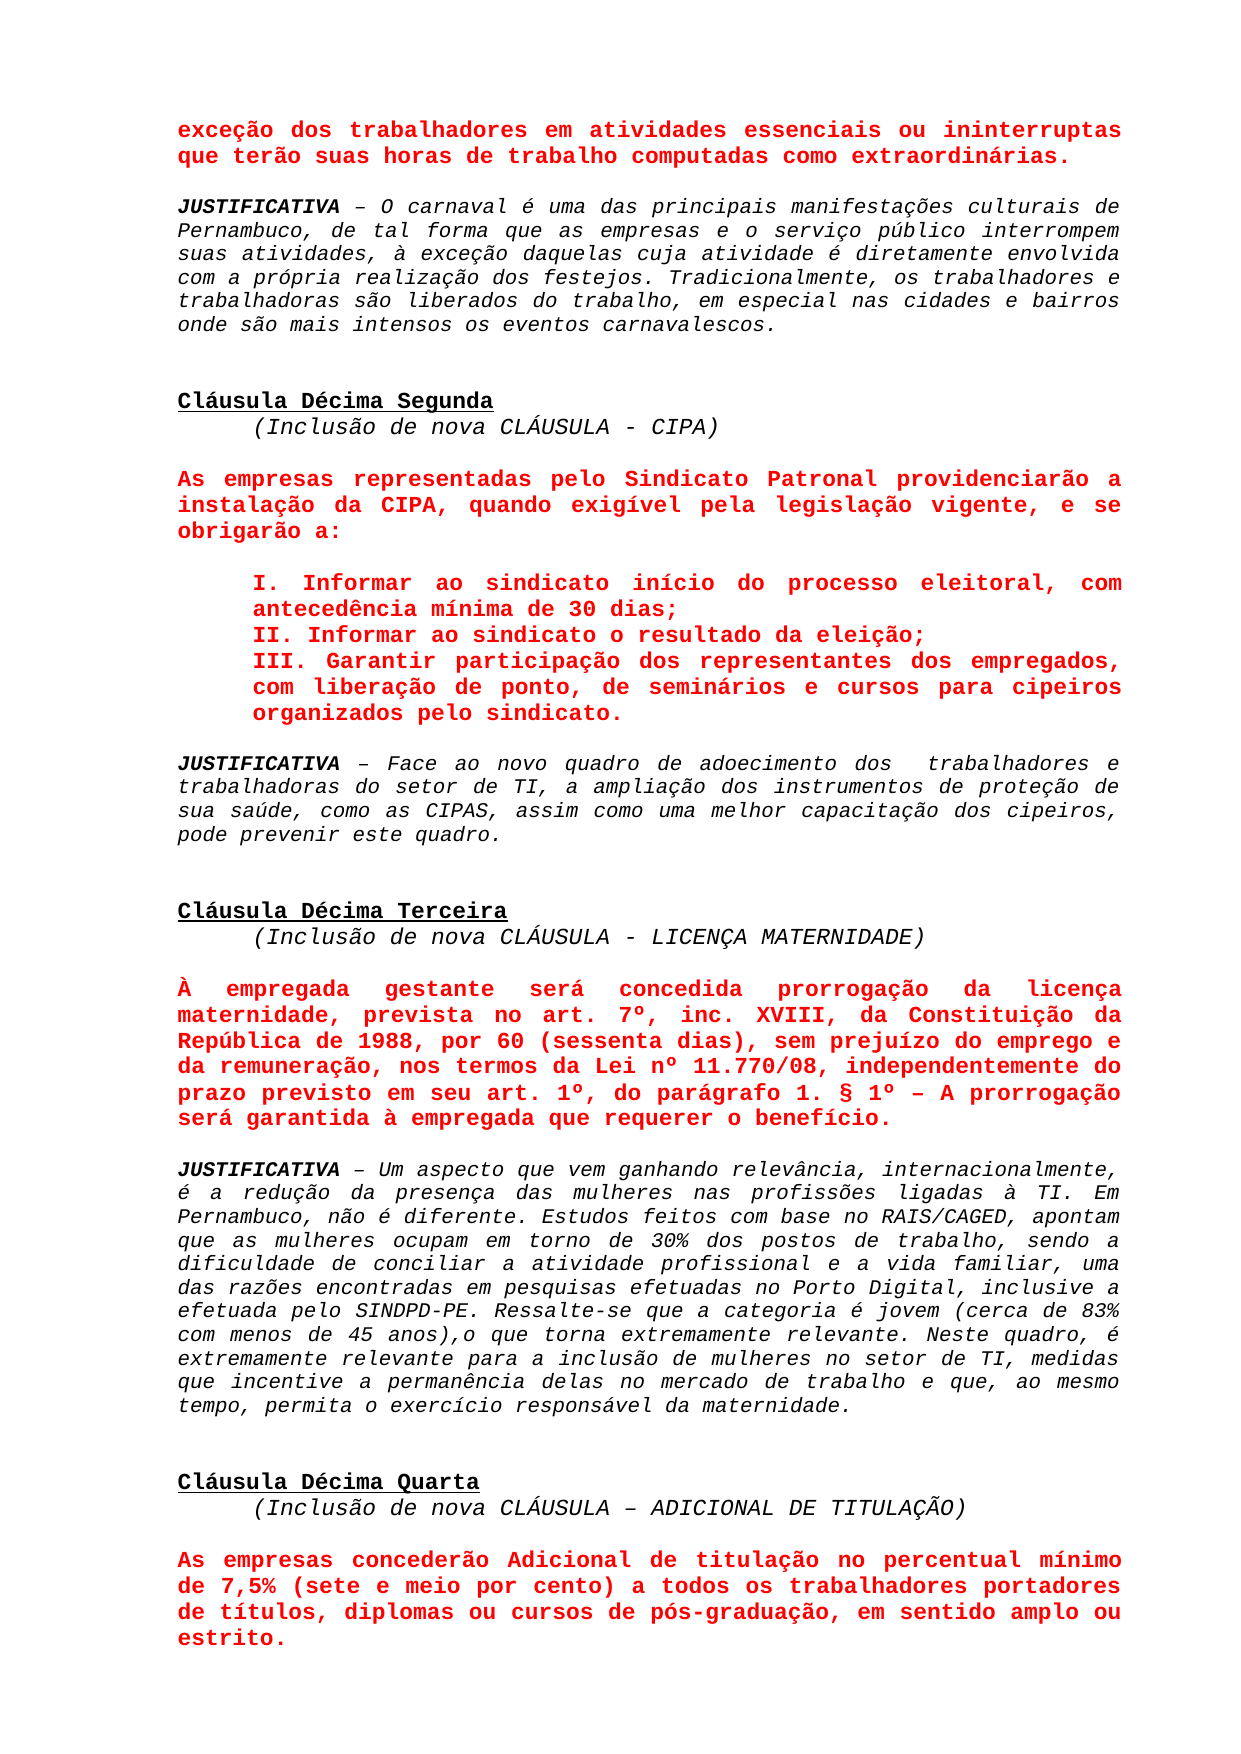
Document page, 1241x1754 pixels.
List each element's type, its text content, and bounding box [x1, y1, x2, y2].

text As empresas concederão Adicional de titulação no percentual mínimo de 7,5% (sete e meio por cento) a todos os trabalhadores portadores de títulos, diplomas ou cursos de pós-graduação, em sentido amplo ou estrito. [177, 1548, 1122, 1652]
text (Inclusão de nova CLÁUSULA – ADICIONAL DE TITULAÇÃO) [177, 1497, 1122, 1522]
text Cláusula Décima Quarta [177, 1471, 1122, 1497]
text II. Informar ao sindicato o resultado da eleição; [252, 623, 1122, 649]
text (Inclusão de nova CLÁUSULA - CIPA) [177, 416, 1122, 442]
text Cláusula Décima Segunda [177, 390, 1122, 416]
text Cláusula Décima Terceira [177, 899, 1122, 925]
text JUSTIFICATIVA – O carnaval é uma das principais manifestações culturais de Pernambuco, de tal forma que as empresas e o serviço público interrompem suas atividades, à exceção daquelas cuja atividade é diretamente envolvida com a própria realização dos festejos. Tradicionalmente, os trabalhadores e trabalhadoras são liberados do trabalho, em especial nas cidades e bairros onde são mais intensos os eventos carnavalescos. [177, 196, 1122, 338]
text III. Garantir participação dos representantes dos empregados, com liberação de ponto, de seminários e cursos para cipeiros organizados pelo sindicato. [252, 649, 1122, 727]
text JUSTIFICATIVA – Face ao novo quadro de adoecimento dos trabalhadores e trabalhadoras do setor de TI, a ampliação dos instrumentos de proteção de sua saúde, como as CIPAS, assim como uma melhor capacitação dos cipeiros, pode prevenir este quadro. [177, 753, 1122, 847]
text À empregada gestante será concedida prorrogação da licença maternidade, prevista no art. 7º, inc. XVIII, da Constituição da República de 1988, por 60 (sessenta dias), sem prejuízo do emprego e da remuneração, nos termos da Lei nº 11.770/08, independentemente do prazo previsto em seu art. 1º, do parágrafo 1. § 1º – A prorrogação será garantida à empregada que requerer o benefício. [177, 977, 1122, 1133]
text (Inclusão de nova CLÁUSULA - LICENÇA MATERNIDADE) [177, 925, 1122, 951]
text JUSTIFICATIVA – Um aspecto que vem ganhando relevância, internacionalmente, é a redução da presença das mulheres nas profissões ligadas à TI. Em Pernambuco, não é diferente. Estudos feitos com base no RAIS/CAGED, apontam que as mulheres ocupam em torno de 30% dos postos de trabalho, sendo a dificuldade de conciliar a atividade profissional e a vida familiar, uma das razões encontradas em pesquisas efetuadas no Porto Digital, inclusive a efetuada pelo SINDPD-PE. Ressalte-se que a categoria é jovem (cerca de 83% com menos de 45 anos),o que torna extremamente relevante. Neste quadro, é extremamente relevante para a inclusão de mulheres no setor de TI, medidas que incentive a permanência delas no mercado de trabalho e que, ao mesmo tempo, permita o exercício responsável da maternidade. [177, 1159, 1122, 1419]
text exceção dos trabalhadores em atividades essenciais ou ininterruptas que terão suas horas de trabalho computadas como extraordinárias. [177, 118, 1122, 170]
text I. Informar ao sindicato início do processo eleitoral, com antecedência mínima de 30 dias; [252, 571, 1122, 623]
text As empresas representadas pelo Sindicato Patronal providenciarão a instalação da CIPA, quando exigível pela legislação vigente, e se obrigarão a: [177, 467, 1122, 545]
